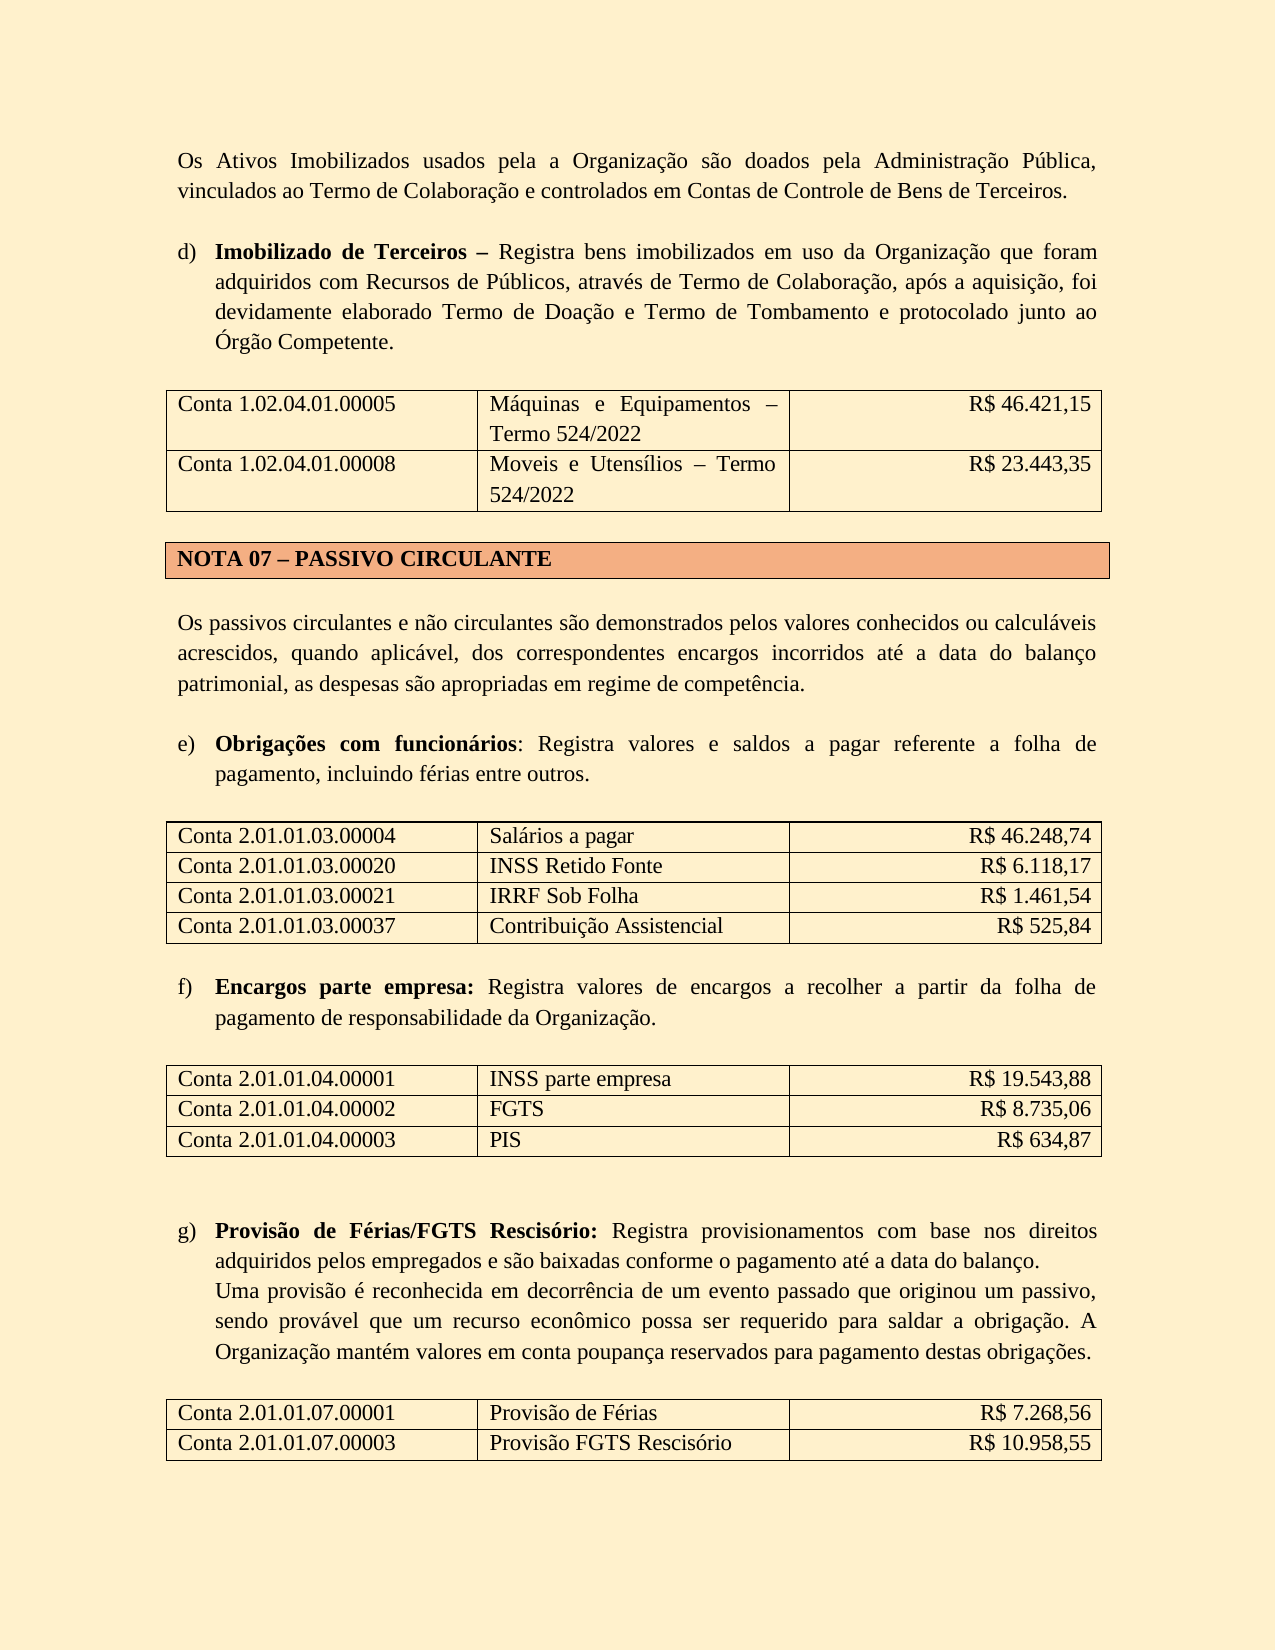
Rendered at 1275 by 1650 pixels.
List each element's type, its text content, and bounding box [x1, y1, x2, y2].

table_cell R$ 8.735,06 [790, 1096, 1101, 1126]
table_cell Conta 2.01.01.03.00020 [167, 853, 477, 882]
table_cell Moveis e Utensílios – Termo 524/2022 [478, 451, 789, 511]
table_header Conta 2.01.01.03.00004 [167, 823, 477, 852]
table_cell Conta 2.01.01.07.00003 [167, 1430, 477, 1460]
table_cell R$ 10.958,55 [790, 1430, 1101, 1460]
table_header Conta 2.01.01.07.00001 [167, 1400, 477, 1429]
table_cell PIS [478, 1127, 789, 1156]
table_cell Contribuição Assistencial [478, 913, 789, 943]
table_cell FGTS [478, 1096, 789, 1126]
table_cell INSS Retido Fonte [478, 853, 789, 882]
table_cell R$ 6.118,17 [790, 853, 1101, 882]
table_cell Conta 2.01.01.04.00003 [167, 1127, 477, 1156]
list Obrigações com funcionários: Registra valores e saldos a pagar referente a folha de pagamento, incluindo férias entre outros. [177, 730, 1098, 787]
table_header R$ 19.543,88 [790, 1066, 1101, 1095]
table_header R$ 46.421,15 [790, 391, 1101, 450]
table_cell Conta 2.01.01.04.00002 [167, 1096, 477, 1126]
table_header Salários a pagar [478, 823, 789, 852]
text Uma provisão é reconhecida em decorrência de um evento passado que originou um passivo, sendo provável que um recurso econômico possa ser requerido para saldar a obrigação. A Organização mantém valores em conta poupança reservados para pagamento destas obrigações. [215, 1277, 1098, 1364]
table_cell Conta 2.01.01.03.00037 [167, 913, 477, 943]
text Os Ativos Imobilizados usados pela a Organização são doados pela Administração Pública, vinculados ao Termo de Colaboração e controlados em Contas de Controle de Bens de Terceiros. [177, 147, 1098, 204]
table_header Provisão de Férias [478, 1400, 789, 1429]
table_cell R$ 525,84 [790, 913, 1101, 943]
list Provisão de Férias/FGTS Rescisório: Registra provisionamentos com base nos direitos adquiridos pelos empregados e são baixadas conforme o pagamento até a data do balanço. [177, 1217, 1098, 1273]
table_header INSS parte empresa [478, 1066, 789, 1095]
table_header Conta 1.02.04.01.00005 [167, 391, 477, 450]
table_header Máquinas e Equipamentos – Termo 524/2022 [478, 391, 789, 450]
table_header Conta 2.01.01.04.00001 [167, 1066, 477, 1095]
list Imobilizado de Terceiros – Registra bens imobilizados em uso da Organização que foram adquiridos com Recursos de Públicos, através de Termo de Colaboração, após a aquisição, foi devidamente elaborado Termo de Doação e Termo de Tombamento e protocolado junto ao Órgão Competente. [177, 238, 1099, 355]
table_cell IRRF Sob Folha [478, 883, 789, 912]
table_cell R$ 23.443,35 [790, 451, 1101, 511]
text NOTA 07 – PASSIVO CIRCULANTE [177, 545, 1110, 571]
table_cell Provisão FGTS Rescisório [478, 1430, 789, 1460]
table_cell R$ 1.461,54 [790, 883, 1101, 912]
table_cell R$ 634,87 [790, 1127, 1101, 1156]
list Encargos parte empresa: Registra valores de encargos a recolher a partir da folha de pagamento de responsabilidade da Organização. [177, 973, 1098, 1030]
text Os passivos circulantes e não circulantes são demonstrados pelos valores conhecidos ou calculáveis acrescidos, quando aplicável, dos correspondentes encargos incorridos até a data do balanço patrimonial, as despesas são apropriadas em regime de competência. [177, 609, 1098, 696]
table_cell Conta 1.02.04.01.00008 [167, 451, 477, 511]
table_header R$ 46.248,74 [790, 823, 1101, 852]
table_cell Conta 2.01.01.03.00021 [167, 883, 477, 912]
table_header R$ 7.268,56 [790, 1400, 1101, 1429]
